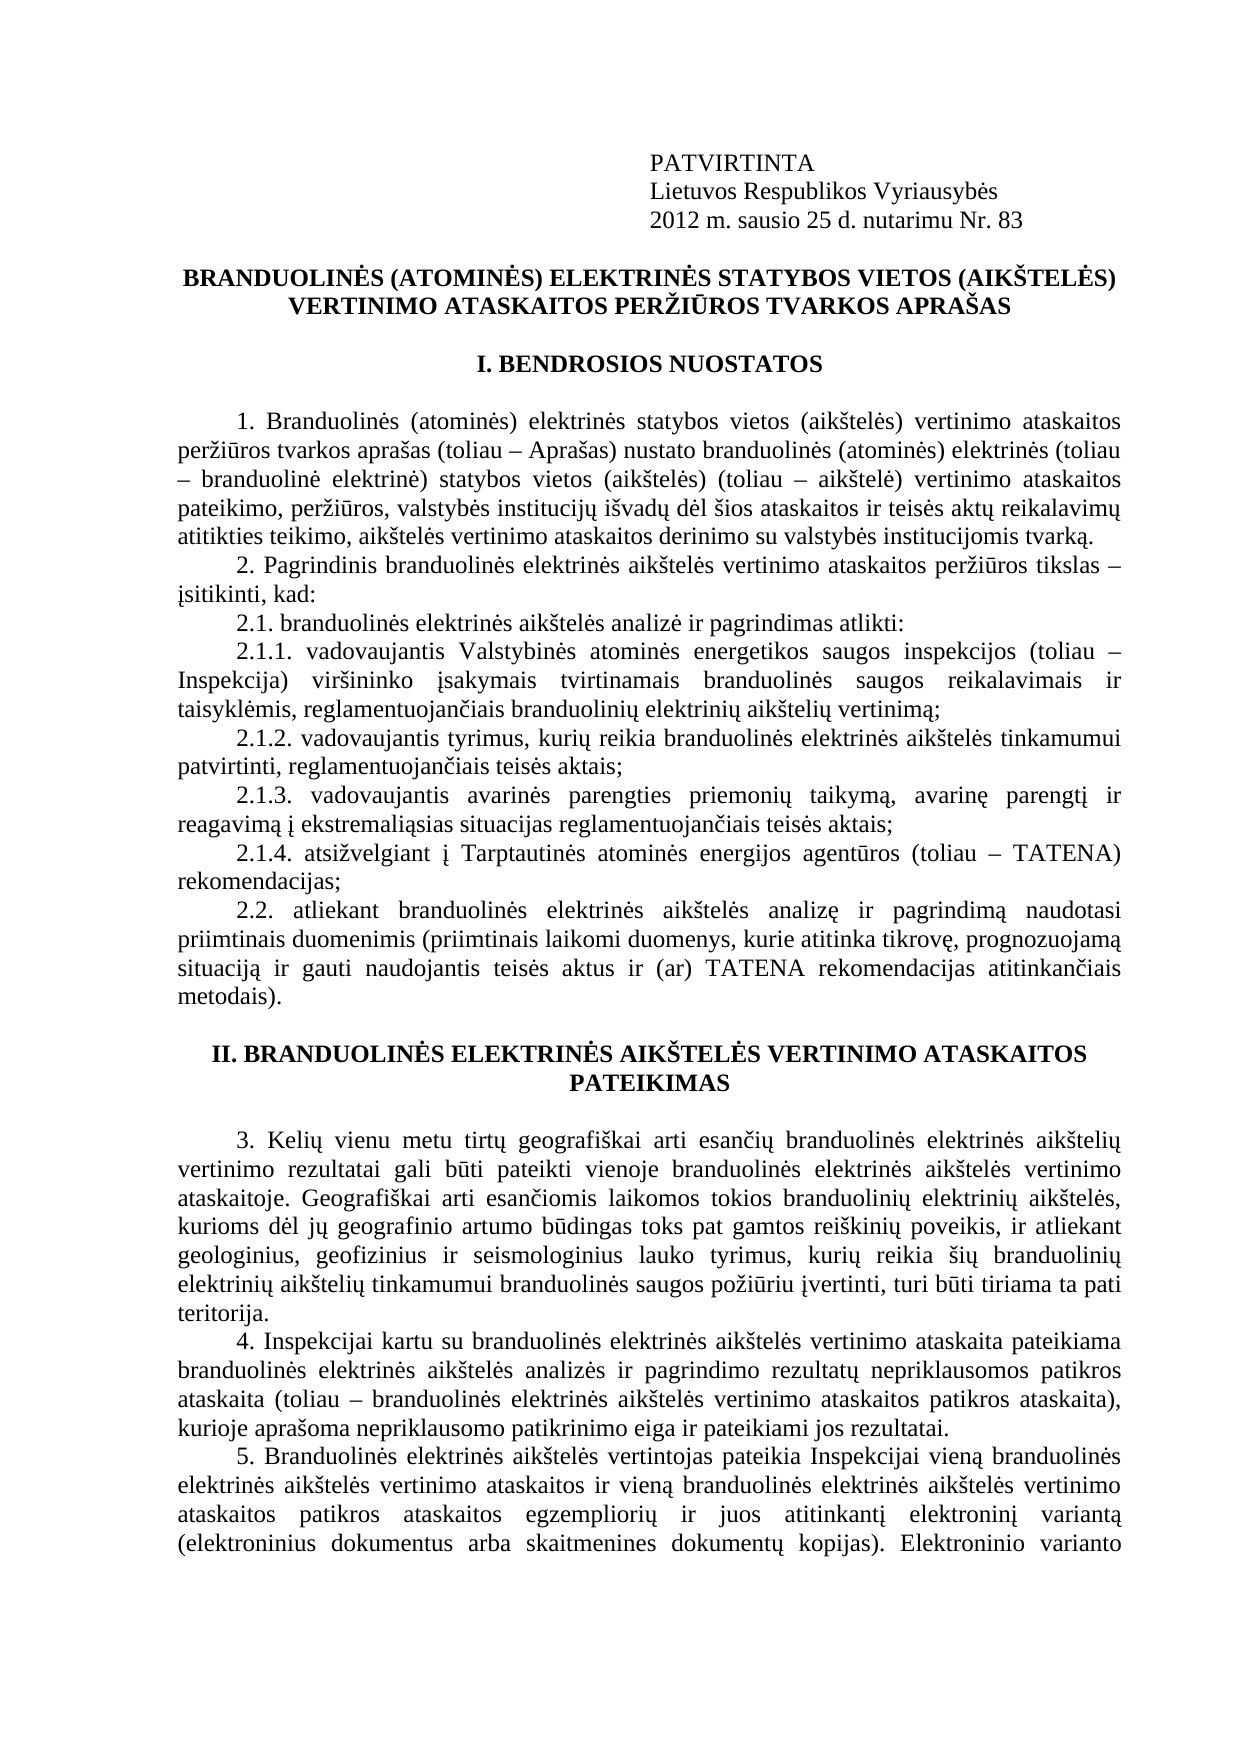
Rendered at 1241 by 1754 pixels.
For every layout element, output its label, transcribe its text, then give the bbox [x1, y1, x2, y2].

text PATVIRTINTA [649, 148, 1122, 176]
text 2.1.2. vadovaujantis tyrimus, kurių reikia branduolinės elektrinės aikštelės tinkamumui patvirtinti, reglamentuojančiais teisės aktais; [177, 723, 1122, 780]
text 1. Branduolinės (atominės) elektrinės statybos vietos (aikštelės) vertinimo ataskaitos peržiūros tvarkos aprašas (toliau – Aprašas) nustato branduolinės (atominės) elektrinės (toliau – branduolinė elektrinė) statybos vietos (aikštelės) (toliau – aikštelė) vertinimo ataskaitos pateikimo, peržiūros, valstybės institucijų išvadų dėl šios ataskaitos ir teisės aktų reikalavimų atitikties teikimo, aikštelės vertinimo ataskaitos derinimo su valstybės institucijomis tvarką. [177, 406, 1122, 550]
text 4. Inspekcijai kartu su branduolinės elektrinės aikštelės vertinimo ataskaita pateikiama branduolinės elektrinės aikštelės analizės ir pagrindimo rezultatų nepriklausomos patikros ataskaita (toliau – branduolinės elektrinės aikštelės vertinimo ataskaitos patikros ataskaita), kurioje aprašoma nepriklausomo patikrinimo eiga ir pateikiami jos rezultatai. [177, 1326, 1122, 1441]
text BRANDUOLINĖS (ATOMINĖS) ELEKTRINĖS STATYBOS VIETOS (AIKŠTELĖS) VERTINIMO ATASKAITOS PERŽIŪROS TVARKOS APRAŠAS [177, 263, 1122, 320]
text 3. Kelių vienu metu tirtų geografiškai arti esančių branduolinės elektrinės aikštelių vertinimo rezultatai gali būti pateikti vienoje branduolinės elektrinės aikštelės vertinimo ataskaitoje. Geografiškai arti esančiomis laikomos tokios branduolinių elektrinių aikštelės, kurioms dėl jų geografinio artumo būdingas toks pat gamtos reiškinių poveikis, ir atliekant geologinius, geofizinius ir seismologinius lauko tyrimus, kurių reikia šių branduolinių elektrinių aikštelių tinkamumui branduolinės saugos požiūriu įvertinti, turi būti tiriama ta pati teritorija. [177, 1125, 1122, 1326]
text 2.2. atliekant branduolinės elektrinės aikštelės analizę ir pagrindimą naudotasi priimtinais duomenimis (priimtinais laikomi duomenys, kurie atitinka tikrovę, prognozuojamą situaciją ir gauti naudojantis teisės aktus ir (ar) TATENA rekomendacijas atitinkančiais metodais). [177, 895, 1122, 1010]
text 2012 m. sausio 25 d. nutarimu Nr. 83 [649, 205, 1122, 234]
text 2. Pagrindinis branduolinės elektrinės aikštelės vertinimo ataskaitos peržiūros tikslas – įsitikinti, kad: [177, 550, 1122, 608]
text 2.1.3. vadovaujantis avarinės parengties priemonių taikymą, avarinę parengtį ir reagavimą į ekstremaliąsias situacijas reglamentuojančiais teisės aktais; [177, 780, 1122, 838]
text Lietuvos Respublikos Vyriausybės [649, 176, 1122, 205]
text 2.1. branduolinės elektrinės aikštelės analizė ir pagrindimas atlikti: [177, 608, 1122, 636]
text II. BRANDUOLINĖS ELEKTRINĖS AIKŠTELĖS VERTINIMO ATASKAITOS PATEIKIMAS [177, 1039, 1122, 1096]
text 5. Branduolinės elektrinės aikštelės vertintojas pateikia Inspekcijai vieną branduolinės elektrinės aikštelės vertinimo ataskaitos ir vieną branduolinės elektrinės aikštelės vertinimo ataskaitos patikros ataskaitos egzempliorių ir juos atitinkantį elektroninį variantą (elektroninius dokumentus arba skaitmenines dokumentų kopijas). Elektroninio varianto [177, 1441, 1122, 1556]
text 2.1.4. atsižvelgiant į Tarptautinės atominės energijos agentūros (toliau – TATENA) rekomendacijas; [177, 838, 1122, 895]
text 2.1.1. vadovaujantis Valstybinės atominės energetikos saugos inspekcijos (toliau – Inspekcija) viršininko įsakymais tvirtinamais branduolinės saugos reikalavimais ir taisyklėmis, reglamentuojančiais branduolinių elektrinių aikštelių vertinimą; [177, 636, 1122, 723]
text I. BENDROSIOS NUOSTATOS [177, 349, 1122, 378]
